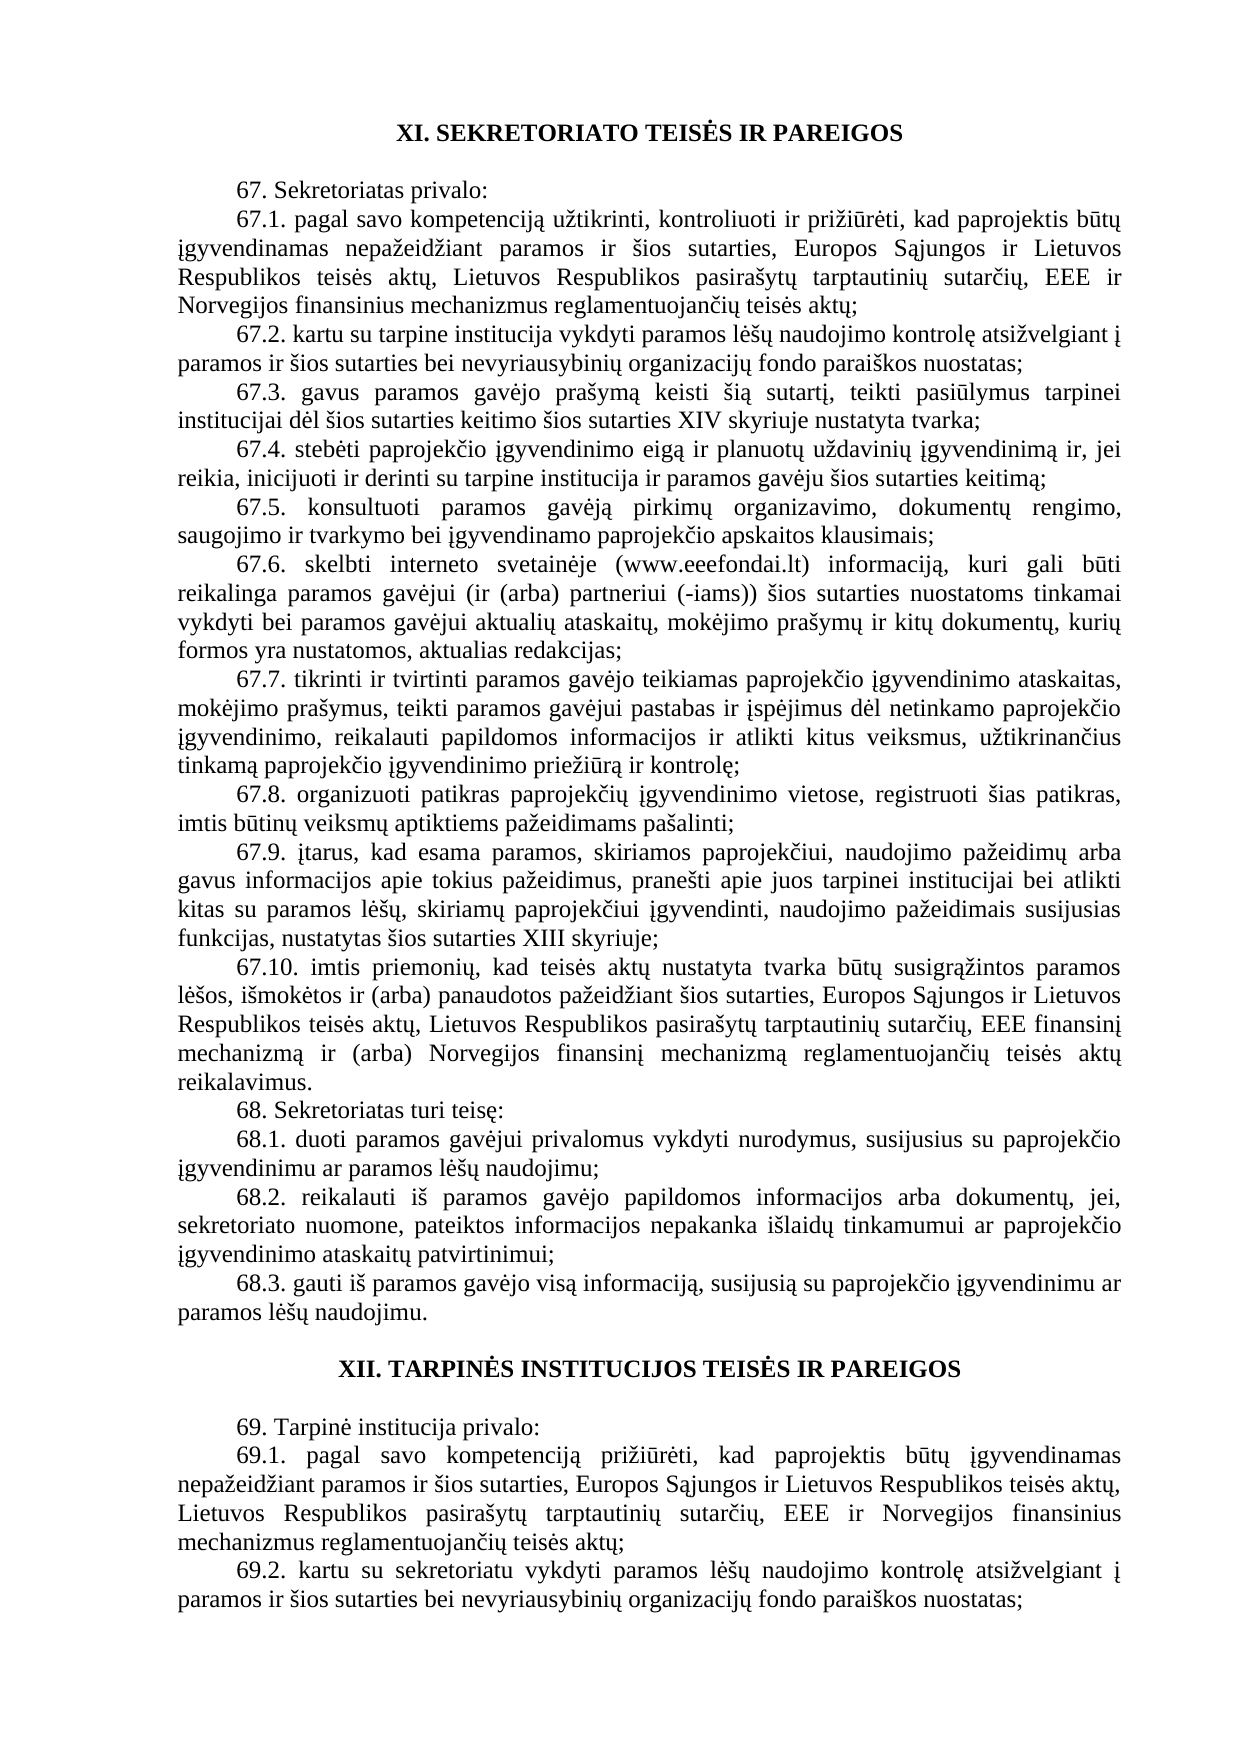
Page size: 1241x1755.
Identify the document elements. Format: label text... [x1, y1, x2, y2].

text 67.7. tikrinti ir tvirtinti paramos gavėjo teikiamas paprojekčio įgyvendinimo ataskaitas, mokėjimo prašymus, teikti paramos gavėjui pastabas ir įspėjimus dėl netinkamo paprojekčio įgyvendinimo, reikalauti papildomos informacijos ir atlikti kitus veiksmus, užtikrinančius tinkamą paprojekčio įgyvendinimo priežiūrą ir kontrolę; [177, 664, 1122, 779]
text 67. Sekretoriatas privalo: [177, 176, 1122, 204]
text 67.6. skelbti interneto svetainėje (www.eeefondai.lt) informaciją, kuri gali būti reikalinga paramos gavėjui (ir (arba) partneriui (-iams)) šios sutarties nuostatoms tinkamai vykdyti bei paramos gavėjui aktualių ataskaitų, mokėjimo prašymų ir kitų dokumentų, kurių formos yra nustatomos, aktualias redakcijas; [177, 549, 1122, 664]
text 67.1. pagal savo kompetenciją užtikrinti, kontroliuoti ir prižiūrėti, kad paprojektis būtų įgyvendinamas nepažeidžiant paramos ir šios sutarties, Europos Sąjungos ir Lietuvos Respublikos teisės aktų, Lietuvos Respublikos pasirašytų tarptautinių sutarčių, EEE ir Norvegijos finansinius mechanizmus reglamentuojančių teisės aktų; [177, 204, 1122, 319]
text 68. Sekretoriatas turi teisę: [177, 1096, 1122, 1124]
text 67.8. organizuoti patikras paprojekčių įgyvendinimo vietose, registruoti šias patikras, imtis būtinų veiksmų aptiktiems pažeidimams pašalinti; [177, 779, 1122, 837]
text 68.3. gauti iš paramos gavėjo visą informaciją, susijusią su paprojekčio įgyvendinimu ar paramos lėšų naudojimu. [177, 1268, 1122, 1326]
text 67.5. konsultuoti paramos gavėją pirkimų organizavimo, dokumentų rengimo, saugojimo ir tvarkymo bei įgyvendinamo paprojekčio apskaitos klausimais; [177, 492, 1122, 549]
text 69. Tarpinė institucija privalo: [177, 1412, 1122, 1441]
text 67.9. įtarus, kad esama paramos, skiriamos paprojekčiui, naudojimo pažeidimų arba gavus informacijos apie tokius pažeidimus, pranešti apie juos tarpinei institucijai bei atlikti kitas su paramos lėšų, skiriamų paprojekčiui įgyvendinti, naudojimo pažeidimais susijusias funkcijas, nustatytas šios sutarties XIII skyriuje; [177, 837, 1122, 952]
text 69.2. kartu su sekretoriatu vykdyti paramos lėšų naudojimo kontrolę atsižvelgiant į paramos ir šios sutarties bei nevyriausybinių organizacijų fondo paraiškos nuostatas; [177, 1556, 1122, 1613]
text 67.3. gavus paramos gavėjo prašymą keisti šią sutartį, teikti pasiūlymus tarpinei institucijai dėl šios sutarties keitimo šios sutarties XIV skyriuje nustatyta tvarka; [177, 377, 1122, 434]
text 67.4. stebėti paprojekčio įgyvendinimo eigą ir planuotų uždavinių įgyvendinimą ir, jei reikia, inicijuoti ir derinti su tarpine institucija ir paramos gavėju šios sutarties keitimą; [177, 434, 1122, 492]
text 67.10. imtis priemonių, kad teisės aktų nustatyta tvarka būtų susigrąžintos paramos lėšos, išmokėtos ir (arba) panaudotos pažeidžiant šios sutarties, Europos Sąjungos ir Lietuvos Respublikos teisės aktų, Lietuvos Respublikos pasirašytų tarptautinių sutarčių, EEE finansinį mechanizmą ir (arba) Norvegijos finansinį mechanizmą reglamentuojančių teisės aktų reikalavimus. [177, 952, 1122, 1096]
text XI. SEKRETORIATO TEISĖS IR PAREIGOS [177, 118, 1122, 147]
text XII. TARPINĖS INSTITUCIJOS TEISĖS IR PAREIGOS [177, 1354, 1122, 1383]
text 68.2. reikalauti iš paramos gavėjo papildomos informacijos arba dokumentų, jei, sekretoriato nuomone, pateiktos informacijos nepakanka išlaidų tinkamumui ar paprojekčio įgyvendinimo ataskaitų patvirtinimui; [177, 1182, 1122, 1268]
text 69.1. pagal savo kompetenciją prižiūrėti, kad paprojektis būtų įgyvendinamas nepažeidžiant paramos ir šios sutarties, Europos Sąjungos ir Lietuvos Respublikos teisės aktų, Lietuvos Respublikos pasirašytų tarptautinių sutarčių, EEE ir Norvegijos finansinius mechanizmus reglamentuojančių teisės aktų; [177, 1441, 1122, 1556]
text 68.1. duoti paramos gavėjui privalomus vykdyti nurodymus, susijusius su paprojekčio įgyvendinimu ar paramos lėšų naudojimu; [177, 1124, 1122, 1182]
text 67.2. kartu su tarpine institucija vykdyti paramos lėšų naudojimo kontrolę atsižvelgiant į paramos ir šios sutarties bei nevyriausybinių organizacijų fondo paraiškos nuostatas; [177, 319, 1122, 377]
